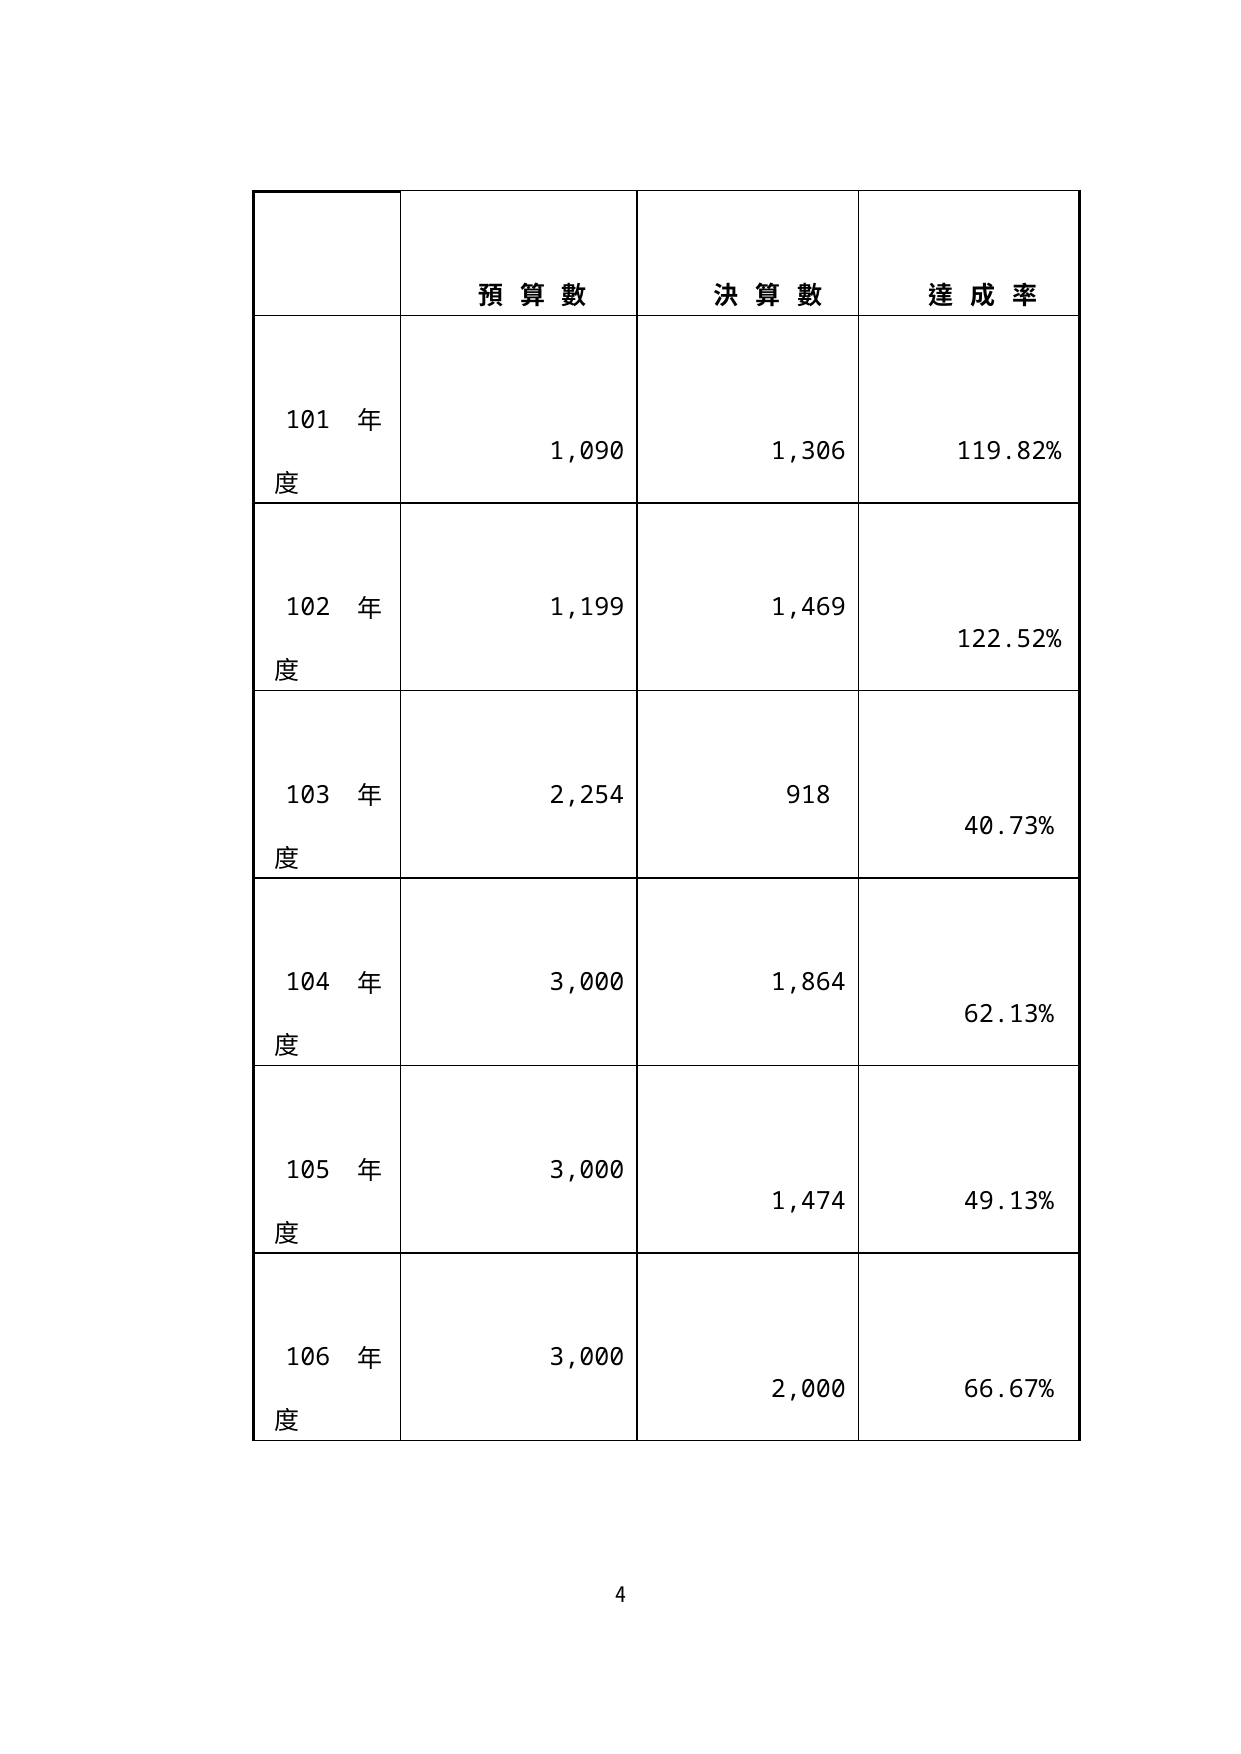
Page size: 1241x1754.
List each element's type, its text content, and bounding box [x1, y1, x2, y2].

table_cell 40.73% [859, 691, 1078, 877]
table_cell 66.67% [859, 1254, 1078, 1439]
table_cell 104年度 [255, 879, 400, 1064]
table_cell 1,474 [638, 1066, 858, 1252]
table_cell 達成率 [859, 191, 1078, 314]
table_cell 49.13% [859, 1066, 1078, 1252]
table_cell 1,864 [638, 879, 858, 1064]
table_cell 1,306 [638, 316, 858, 502]
table_cell 3,000 [401, 879, 636, 1064]
table_cell 決算數 [638, 191, 858, 314]
table_cell 122.52% [859, 504, 1078, 689]
table_cell 101年度 [255, 316, 400, 502]
table_cell 2,000 [638, 1254, 858, 1439]
table_header [255, 193, 400, 314]
table_cell 1,199 [401, 504, 636, 689]
table_cell 103年度 [255, 691, 400, 877]
table_cell 106年度 [255, 1254, 400, 1439]
table_cell 102年度 [255, 504, 400, 689]
table_cell 3,000 [401, 1254, 636, 1439]
table_cell 3,000 [401, 1066, 636, 1252]
table_cell 105年度 [255, 1066, 400, 1252]
table_cell 1,090 [401, 316, 636, 502]
table_cell 2,254 [401, 691, 636, 877]
table_cell 62.13% [859, 879, 1078, 1064]
table_cell 預算數 [401, 191, 636, 314]
table_cell 119.82% [859, 316, 1078, 502]
table_cell 918 [638, 691, 858, 877]
table_cell 1,469 [638, 504, 858, 689]
